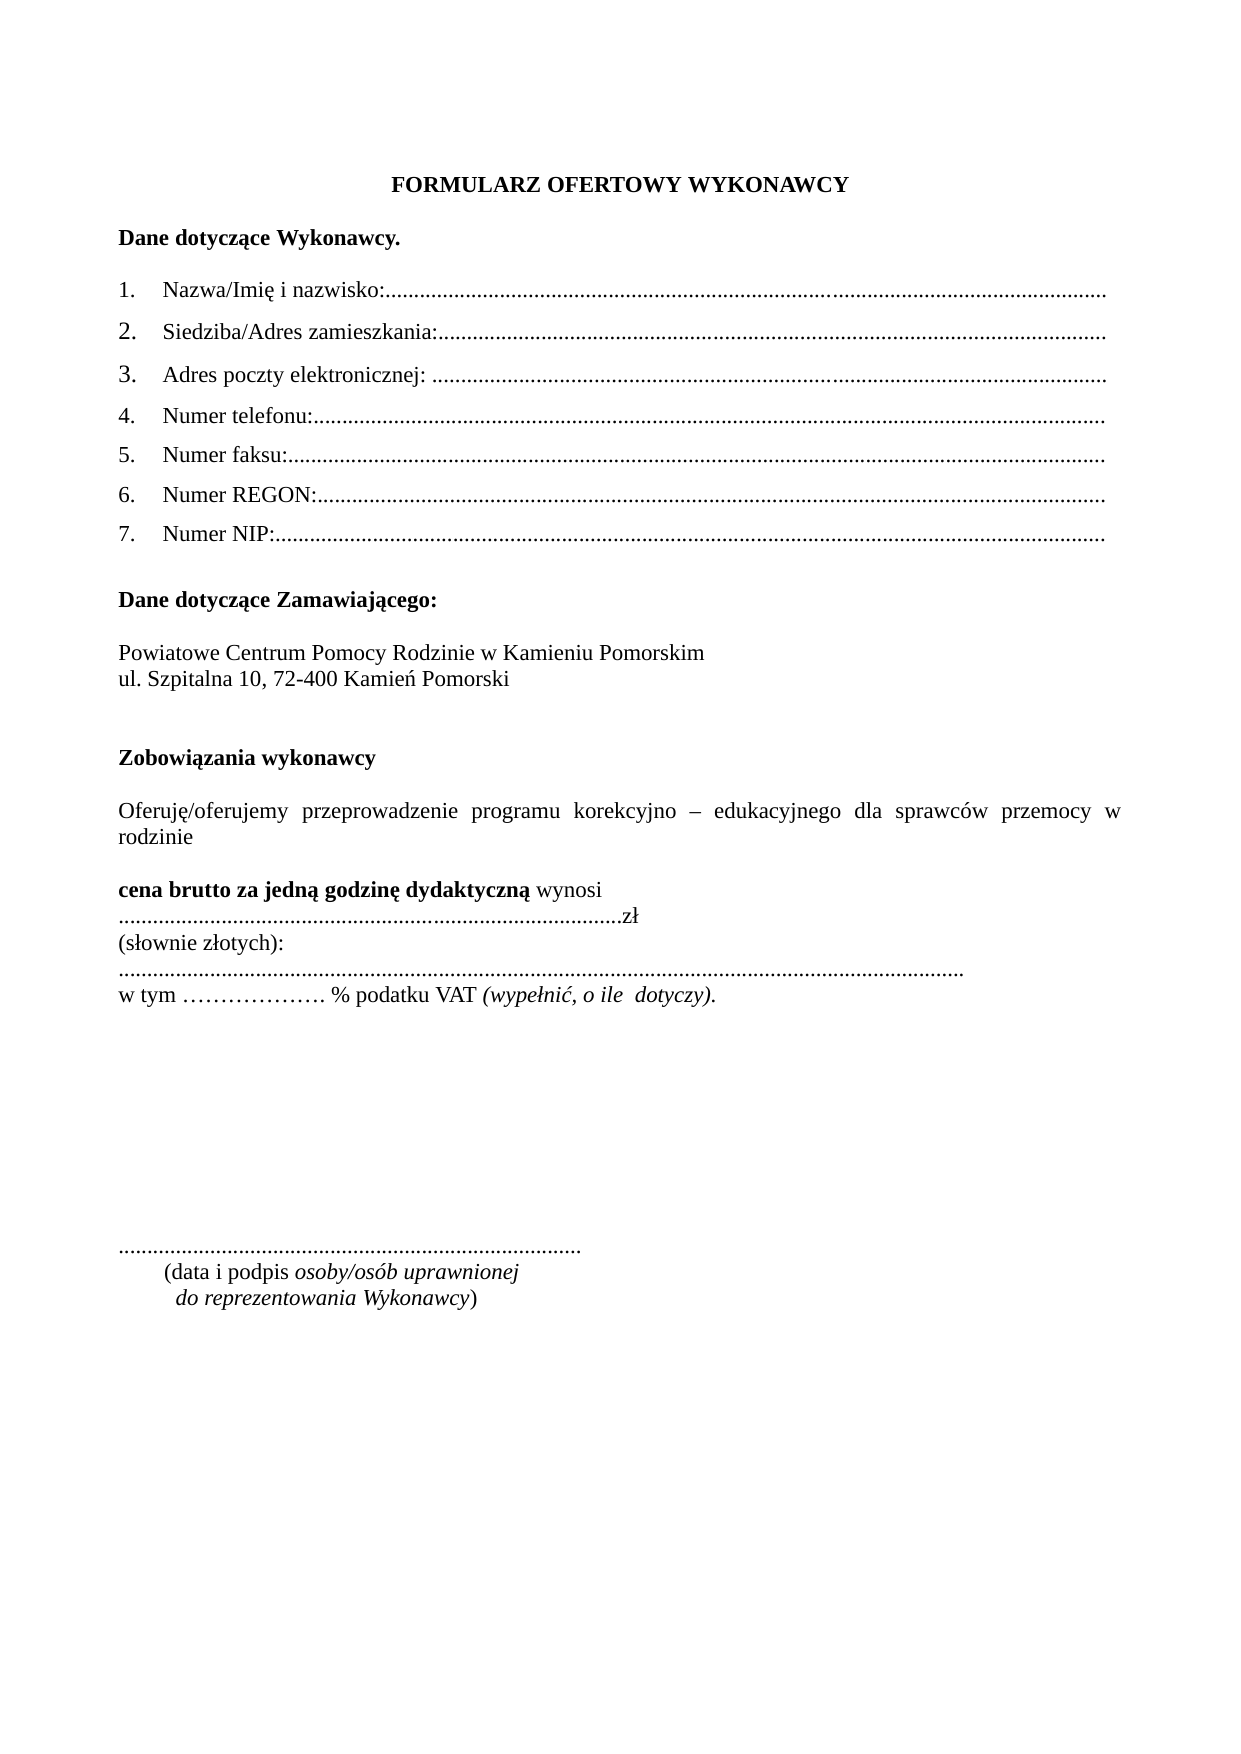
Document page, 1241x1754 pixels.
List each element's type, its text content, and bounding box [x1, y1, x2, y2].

text ul. Szpitalna 10, 72-400 Kamień Pomorski [118, 665, 1122, 692]
text do reprezentowania Wykonawcy) [118, 1284, 1122, 1311]
text Dane dotyczące Wykonawcy. [118, 223, 1122, 250]
text (słownie złotych): .................................................................................................................................................... [118, 929, 1122, 982]
text FORMULARZ OFERTOWY WYKONAWCY [118, 171, 1122, 197]
text (data i podpis osoby/osób uprawnionej [118, 1258, 1122, 1284]
text Oferuję/oferujemy przeprowadzenie programu korekcyjno – edukacyjnego dla sprawców przemocy w rodzinie [118, 797, 1122, 850]
list Numer REGON: [118, 481, 1122, 507]
text w tym ………………. % podatku VAT (wypełnić, o ile dotyczy). [118, 982, 1122, 1008]
list Numer faksu: [118, 441, 1122, 468]
list Numer NIP: [118, 520, 1122, 547]
text Dane dotyczące Zamawiającego: [118, 586, 1122, 613]
text cena brutto za jedną godzinę dydaktyczną wynosi ........................................................................................zł [118, 876, 1122, 929]
text Zobowiązania wykonawcy [118, 744, 1122, 771]
list Nazwa/Imię i nazwisko: ................................................ [118, 276, 1122, 303]
list Siedziba/Adres zamieszkania:................................................ [118, 316, 1122, 344]
text Powiatowe Centrum Pomocy Rodzinie w Kamieniu Pomorskim [118, 639, 1122, 665]
list Numer telefonu: [118, 402, 1122, 428]
list Adres poczty elektronicznej: ................................................ [118, 359, 1122, 388]
text ................................................................................. [118, 1232, 1122, 1258]
